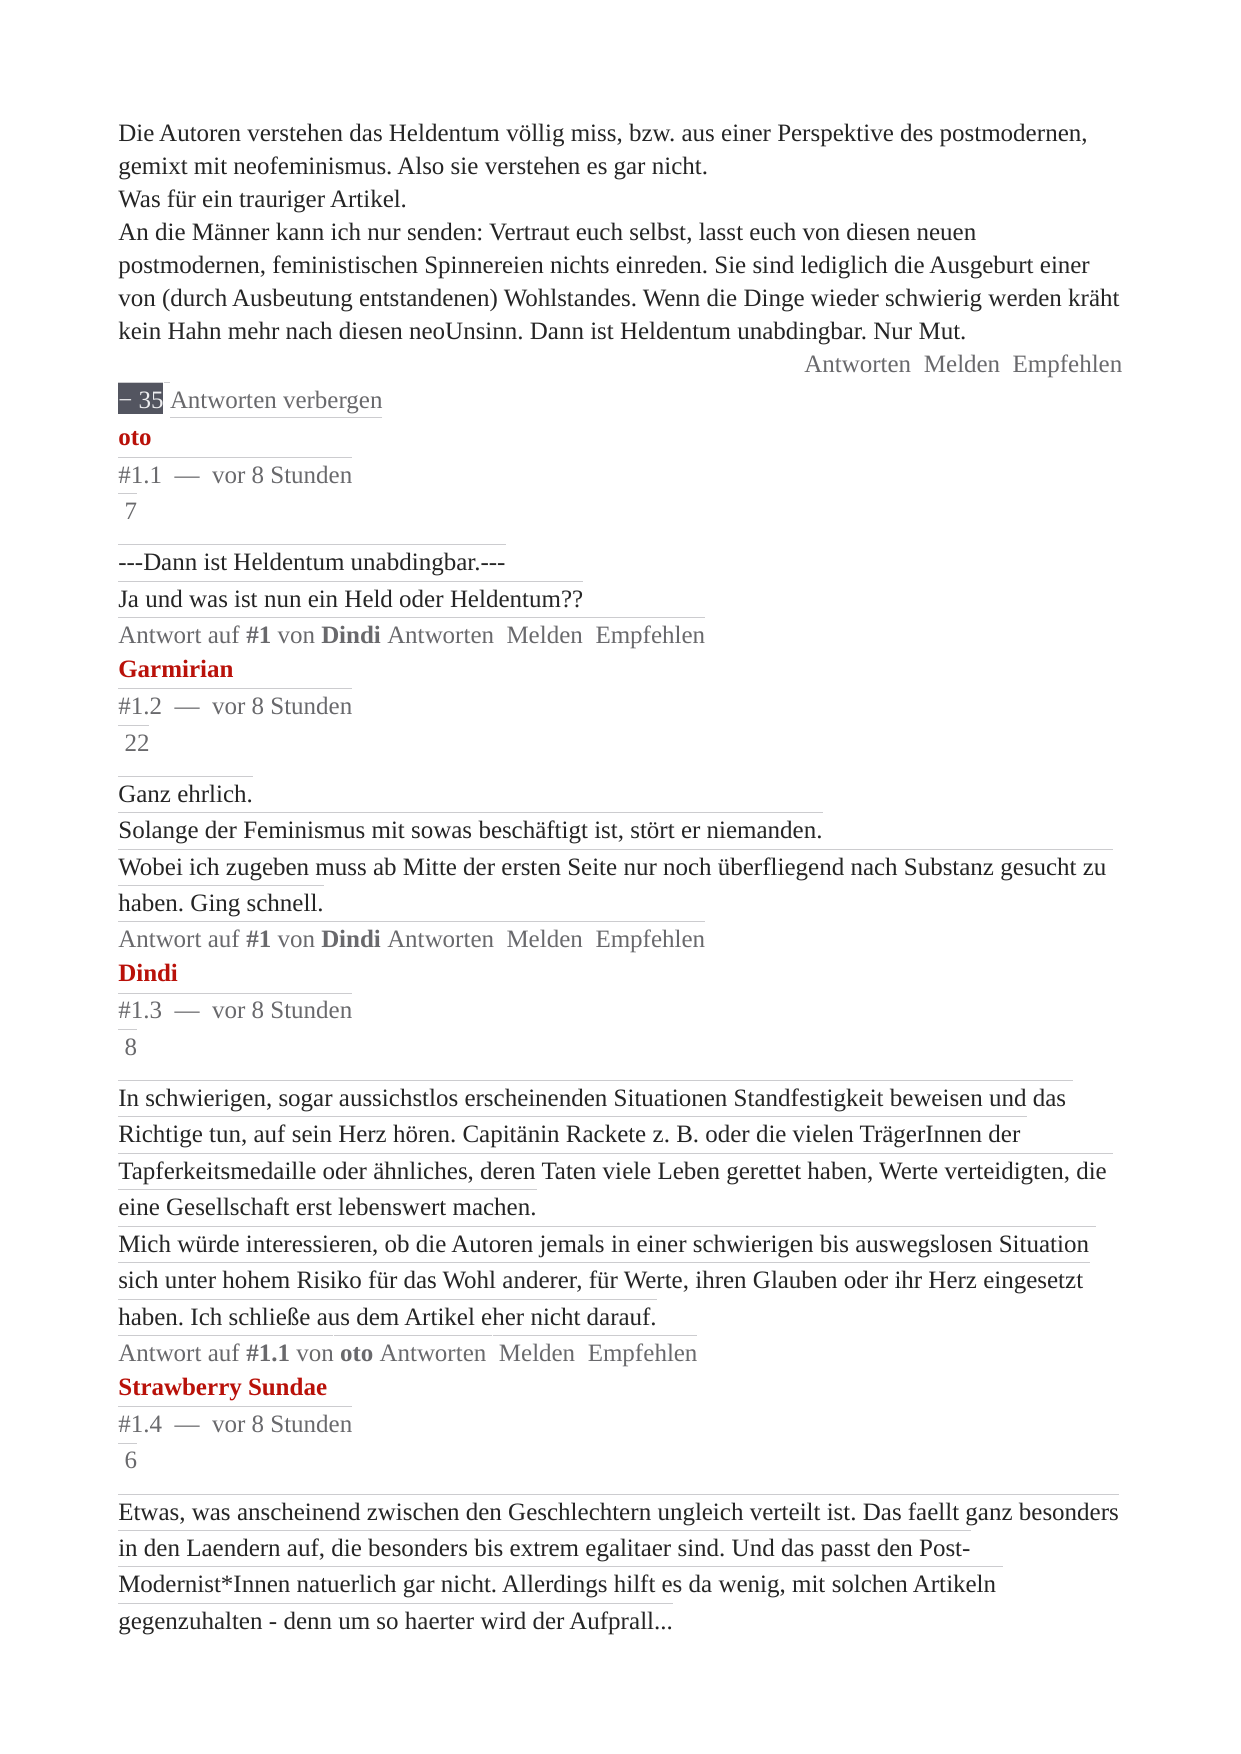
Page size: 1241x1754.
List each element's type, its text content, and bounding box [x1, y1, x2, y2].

text Was für ein trauriger Artikel. [118, 184, 1122, 213]
text − 35 Antworten verbergen [118, 382, 1122, 417]
text #1.3 — vor 8 Stunden [118, 992, 1122, 1024]
text An die Männer kann ich nur senden: Vertraut euch selbst, lasst euch von diesen neuen postmodernen, feministischen Spinnereien nichts einreden. Sie sind lediglich die Ausgeburt einer von (durch Ausbeutung entstandenen) Wohlstandes. Wenn die Dinge wieder schwierig werden kräht kein Hahn mehr nach diesen neoUnsinn. Dann ist Heldentum unabdingbar. Nur Mut. [118, 217, 1122, 345]
text Antwort auf #1 von Dindi Antworten Melden Empfehlen [118, 617, 1122, 649]
text Etwas, was anscheinend zwischen den Geschlechtern ungleich verteilt ist. Das faellt ganz besonders in den Laendern auf, die besonders bis extrem egalitaer sind. Und das passt den Post-Modernist*Innen natuerlich gar nicht. Allerdings hilft es da wenig, mit solchen Artikeln gegenzuhalten - denn um so haerter wird der Aufprall... [118, 1493, 1122, 1635]
text 8 [118, 1029, 1122, 1061]
text #1.2 — vor 8 Stunden [118, 688, 1122, 720]
text ---Dann ist Heldentum unabdingbar.--- Ja und was ist nun ein Held oder Heldentum?? [118, 544, 1122, 612]
text Dindi [118, 958, 1122, 987]
text 6 [118, 1442, 1122, 1474]
text Die Autoren verstehen das Heldentum völlig miss, bzw. aus einer Perspektive des postmodernen, gemixt mit neofeminismus. Also sie verstehen es gar nicht. [118, 118, 1122, 180]
text 22 [118, 724, 1122, 756]
text #1.4 — vor 8 Stunden [118, 1406, 1122, 1438]
text #1.1 — vor 8 Stunden [118, 457, 1122, 488]
text Ganz ehrlich. Solange der Feminismus mit sowas beschäftigt ist, stört er niemanden. Wobei ich zugeben muss ab Mitte der ersten Seite nur noch überfliegend nach Substanz gesucht zu haben. Ging schnell. [118, 776, 1122, 917]
text Antworten Melden Empfehlen [118, 349, 1122, 378]
text oto [118, 422, 1122, 451]
text Mich würde interessieren, ob die Autoren jemals in einer schwierigen bis auswegslosen Situation sich unter hohem Risiko für das Wohl anderer, für Werte, ihren Glauben oder ihr Herz eingesetzt haben. Ich schließe aus dem Artikel eher nicht darauf. [118, 1226, 1122, 1330]
text Antwort auf #1.1 von oto Antworten Melden Empfehlen [118, 1335, 1122, 1367]
text 7 [118, 493, 1122, 525]
text Antwort auf #1 von Dindi Antworten Melden Empfehlen [118, 921, 1122, 953]
text Garmirian [118, 654, 1122, 682]
text In schwierigen, sogar aussichstlos erscheinenden Situationen Standfestigkeit beweisen und das Richtige tun, auf sein Herz hören. Capitänin Rackete z. B. oder die vielen TrägerInnen der Tapferkeitsmedaille oder ähnliches, deren Taten viele Leben gerettet haben, Werte verteidigten, die eine Gesellschaft erst lebenswert machen. [118, 1080, 1122, 1221]
text Strawberry Sundae [118, 1372, 1122, 1400]
